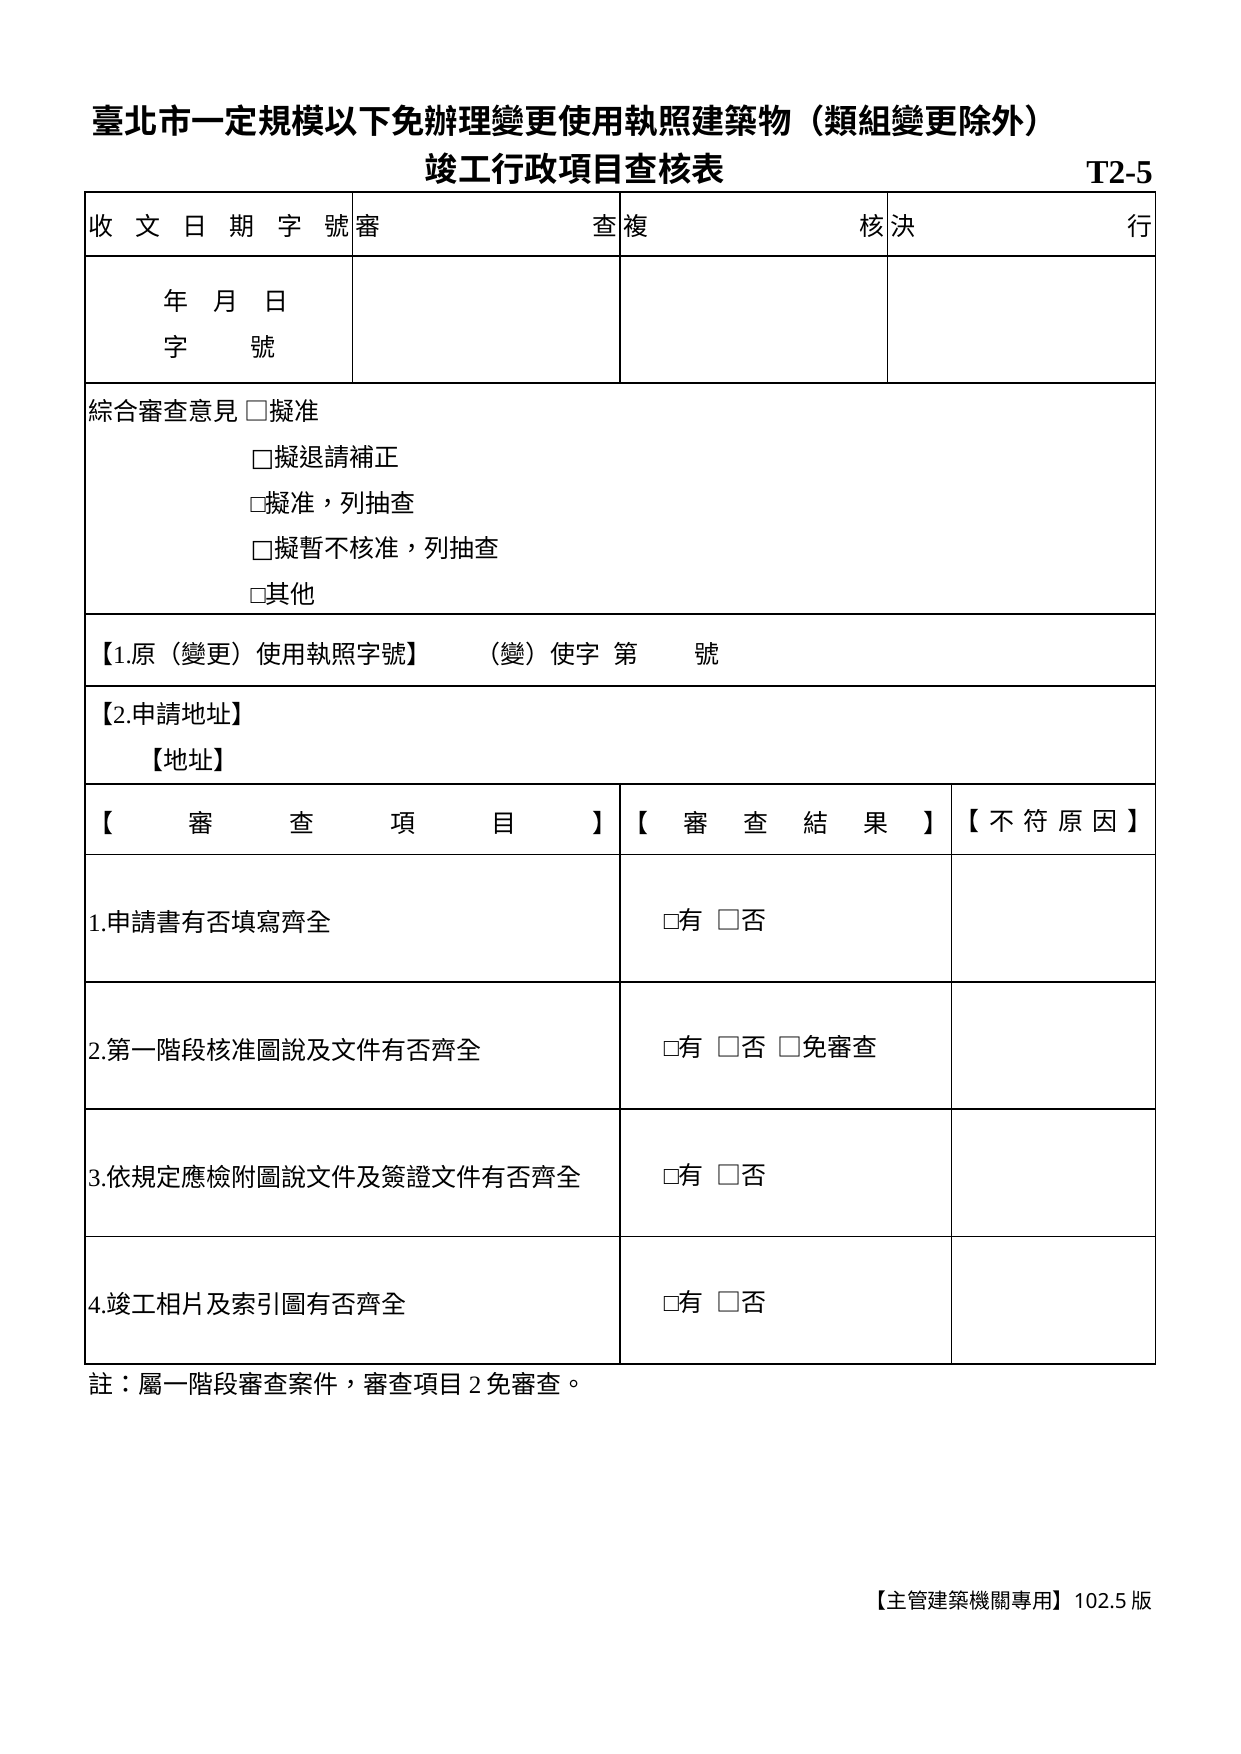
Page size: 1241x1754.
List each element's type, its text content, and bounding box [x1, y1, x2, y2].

table_cell □有 □否 [621, 1110, 951, 1236]
table_cell 【不符原因】 [952, 785, 1155, 854]
table_cell [621, 257, 887, 382]
table_cell 【2.申請地址】 【地址】 [86, 687, 1155, 783]
table_cell 【審查結果】 [621, 785, 951, 854]
table_cell □有 □否 [621, 1237, 951, 1363]
table_cell 收文日期字號 [86, 193, 352, 255]
text 註：屬一階段審查案件，審查項目2免審查。 [89, 1365, 1152, 1401]
table_cell 3.依規定應檢附圖說文件及簽證文件有否齊全 [86, 1110, 619, 1236]
table_cell 綜合審查意見 □擬准 □擬退請補正 □擬准，列抽查 □擬暫不核准，列抽查 □其他 [86, 384, 1155, 613]
table_cell [952, 855, 1155, 981]
table_header 臺北市一定規模以下免辦理變更使用執照建築物（類組變更除外）竣工行政項目查核表 [85, 95, 1064, 191]
table_cell 4.竣工相片及索引圖有否齊全 [86, 1237, 619, 1363]
table_cell □有 □否 [621, 855, 951, 981]
table_cell 複核 [621, 193, 887, 255]
table_cell 2.第一階段核准圖說及文件有否齊全 [86, 983, 619, 1108]
table_cell □有 □否 □免審查 [621, 983, 951, 1108]
table_cell [952, 983, 1155, 1108]
table_cell [353, 257, 619, 382]
table_cell 年 月 日 字 號 [86, 257, 352, 382]
table_cell 【審查項目】 [86, 785, 619, 854]
table_cell [888, 257, 1155, 382]
table_cell [952, 1237, 1155, 1363]
table_cell 決行 [888, 193, 1155, 255]
table_header T2-5 [1064, 95, 1155, 191]
table_cell [952, 1110, 1155, 1236]
table_cell 審查 [353, 193, 619, 255]
table_cell 【1.原（變更）使用執照字號】 （變）使字 第 號 [86, 615, 1155, 685]
table_cell 1.申請書有否填寫齊全 [86, 855, 619, 981]
